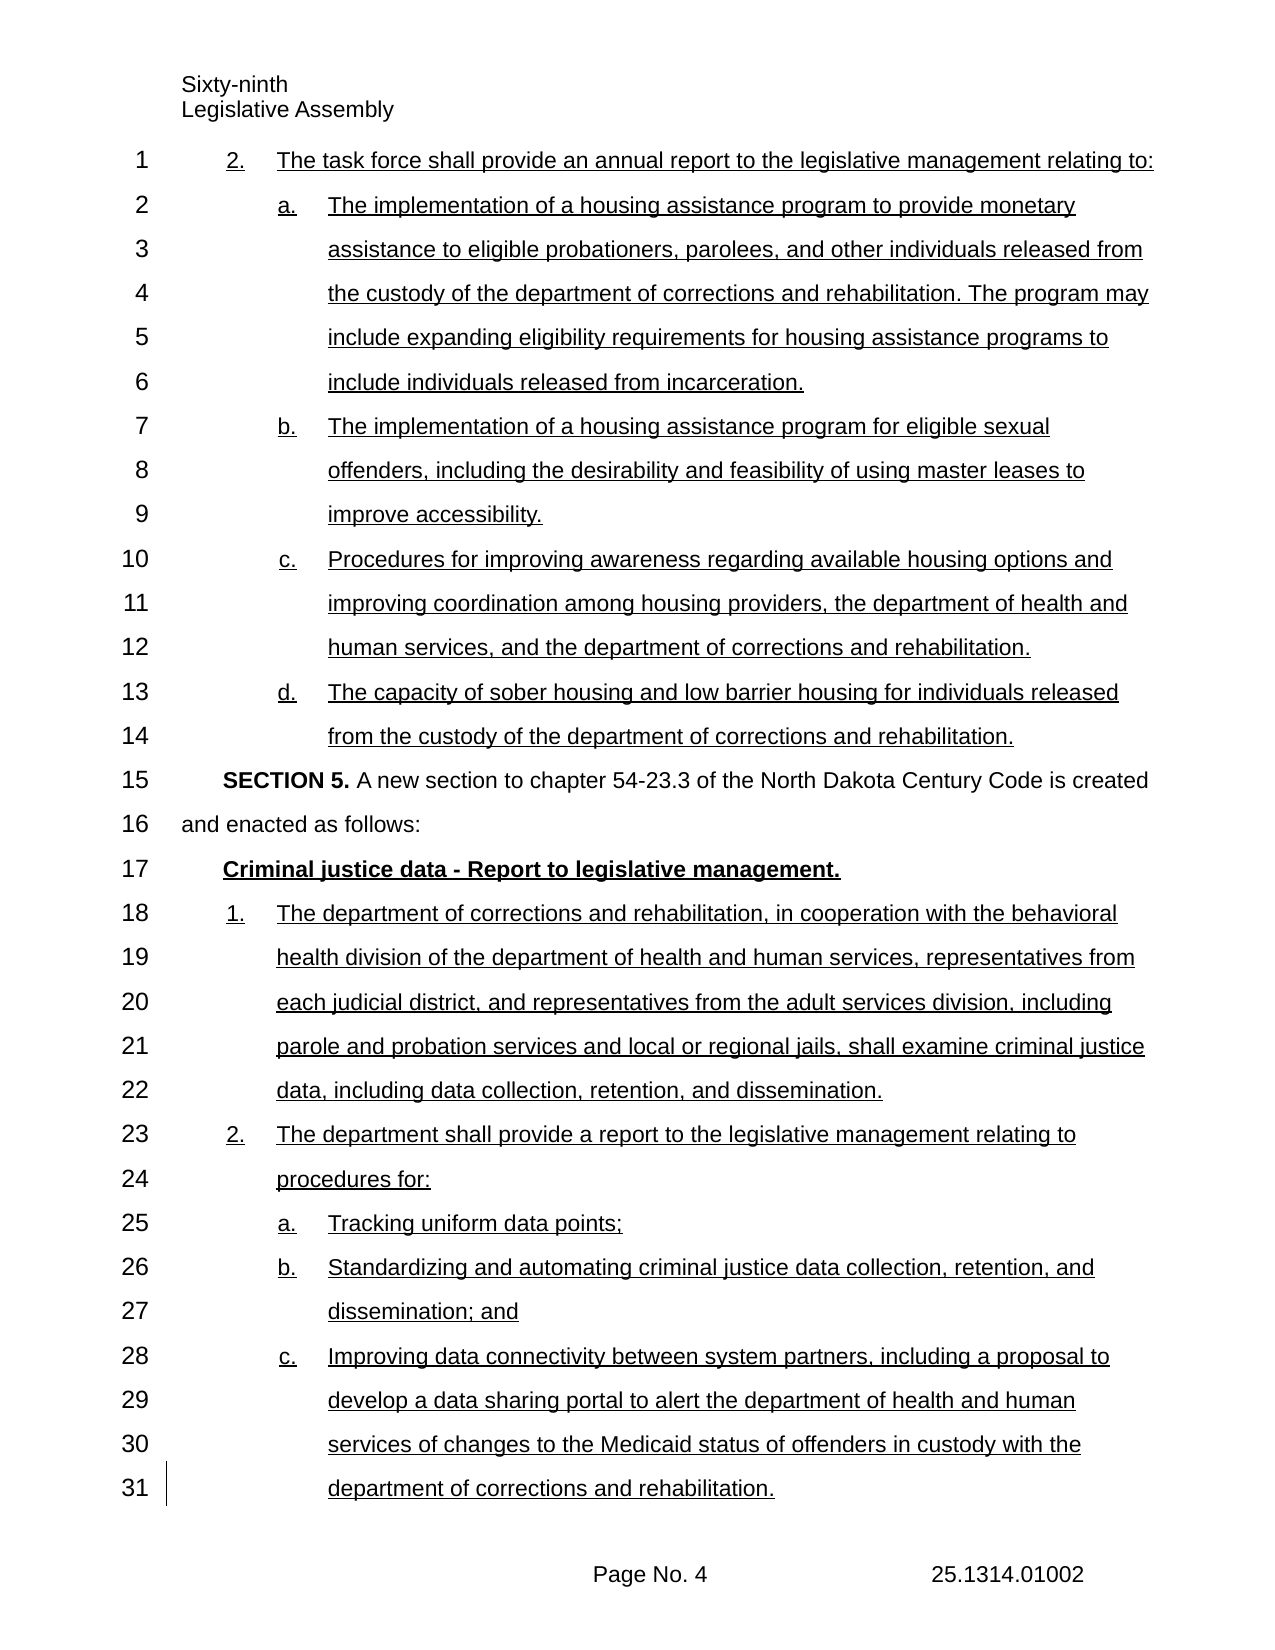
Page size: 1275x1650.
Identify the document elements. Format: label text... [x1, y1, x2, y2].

subtitle Criminal justice data - Report to legislative management. [181, 842, 1154, 886]
text 2. The department shall provide a report to the legislative management relating to procedures for: [181, 1107, 1154, 1196]
text a. The implementation of a housing assistance program to provide monetary assistance to eligible probationers, parolees, and other individuals released from the custody of the department of corrections and rehabilitation. The program may include expanding eligibility requirements for housing assistance programs to include individuals released from incarceration. [181, 178, 1154, 399]
text c. Improving data connectivity between system partners, including a proposal to develop a data sharing portal to alert the department of health and human services of changes to the Medicaid status of offenders in custody with the department of corrections and rehabilitation. [181, 1329, 1154, 1506]
text d. The capacity of sober housing and low barrier housing for individuals released from the custody of the department of corrections and rehabilitation. [181, 664, 1154, 753]
text b. Standardizing and automating criminal justice data collection, retention, and dissemination; and [181, 1240, 1154, 1329]
text SECTION 5. A new section to chapter 54‑23.3 of the North Dakota Century Code is created and enacted as follows: [181, 753, 1154, 842]
text 2. The task force shall provide an annual report to the legislative management relating to: [181, 133, 1154, 178]
text a. Tracking uniform data points; [181, 1196, 1154, 1240]
text c. Procedures for improving awareness regarding available housing options and improving coordination among housing providers, the department of health and human services, and the department of corrections and rehabilitation. [181, 532, 1154, 664]
text 1. The department of corrections and rehabilitation, in cooperation with the behavioral health division of the department of health and human services, representatives from each judicial district, and representatives from the adult services division, including parole and probation services and local or regional jails, shall examine criminal justice data, including data collection, retention, and dissemination. [181, 886, 1154, 1107]
text b. The implementation of a housing assistance program for eligible sexual offenders, including the desirability and feasibility of using master leases to improve accessibility. [181, 399, 1154, 532]
